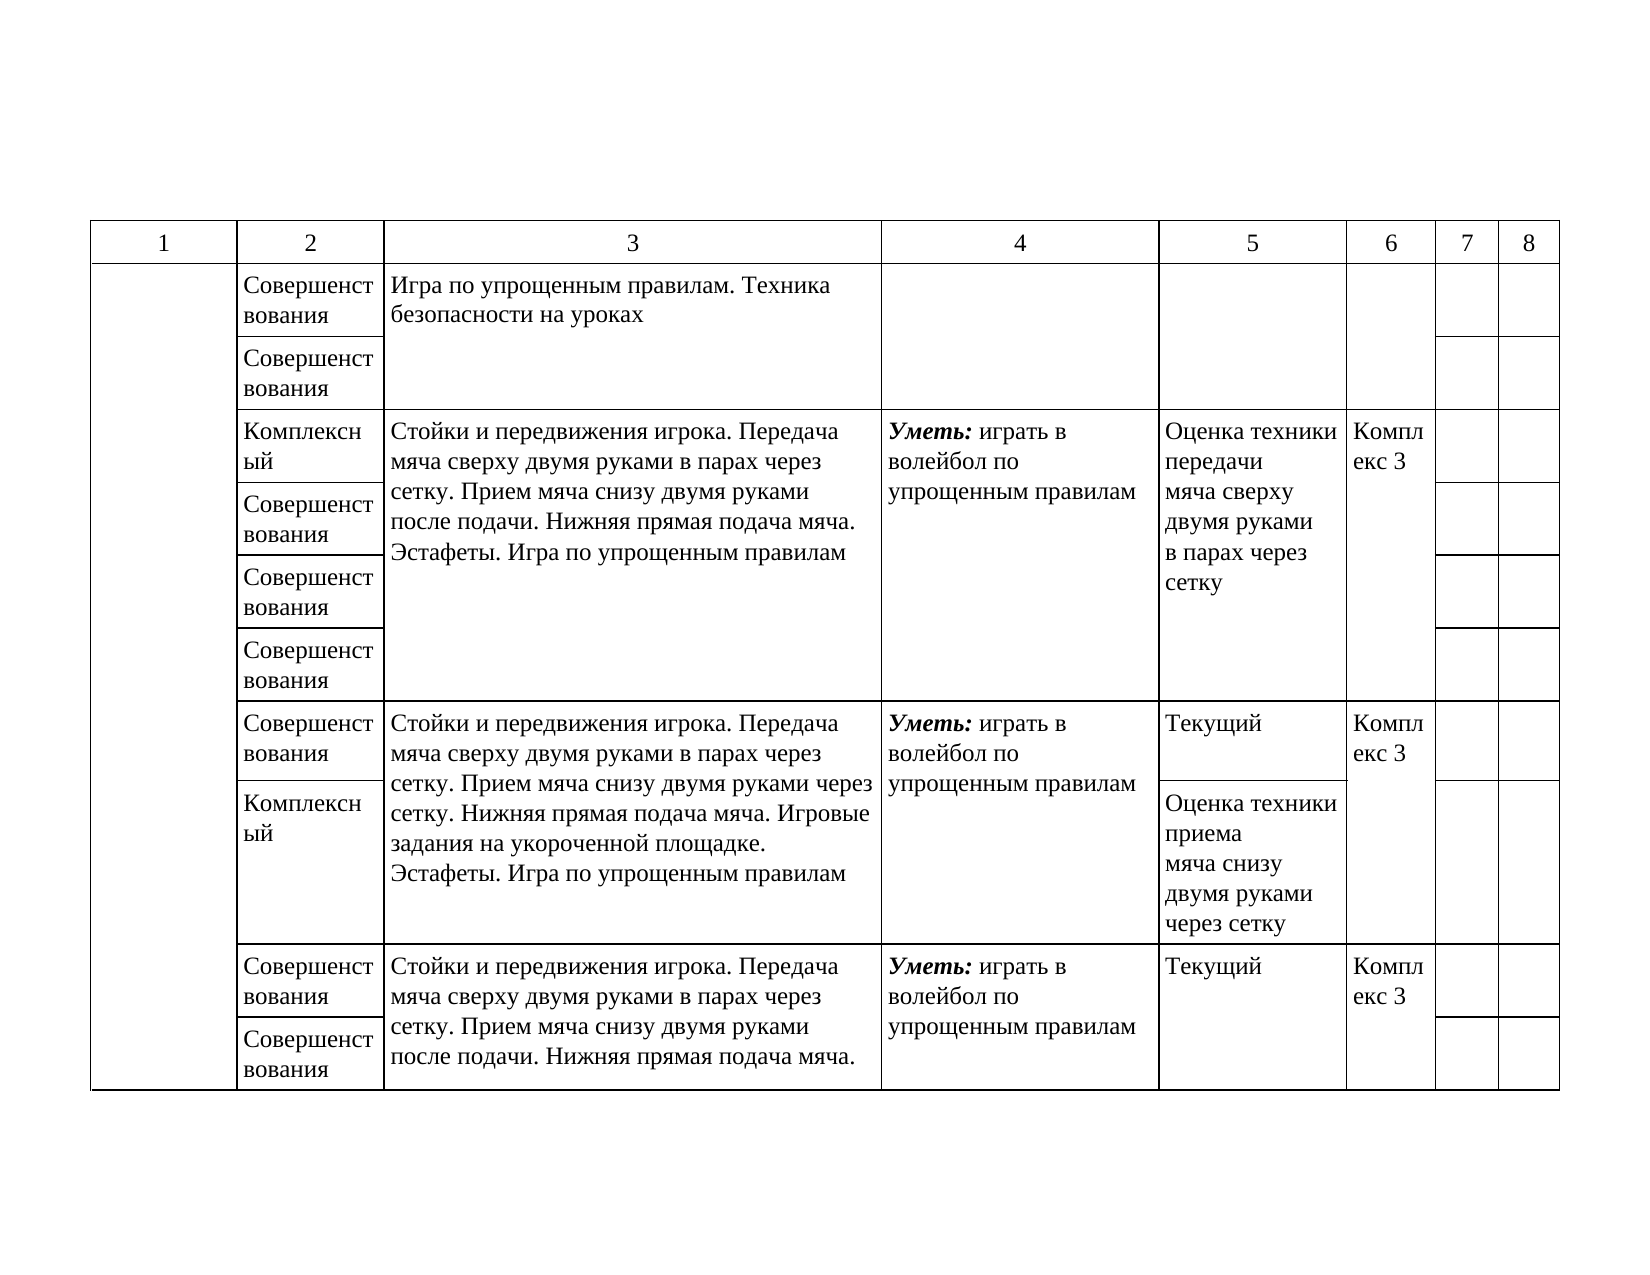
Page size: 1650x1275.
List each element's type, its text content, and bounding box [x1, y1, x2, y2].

table_cell [1436, 702, 1498, 780]
table_header 7 [1436, 221, 1498, 263]
table_cell [1499, 781, 1559, 943]
table_cell [1160, 264, 1346, 408]
table_cell Стойки и передвижения игрока. Передача мяча сверху двумя руками в парах через сетку. Прием мяча снизу двумя руками через сетку. Нижняя прямая подача мяча. Игровые задания на укороченной площадке. Эстафеты. Игра по упрощенным правилам [385, 702, 881, 943]
table_cell [1436, 781, 1498, 943]
table_header 1 [91, 221, 236, 263]
table_cell Комплексный [238, 410, 383, 481]
table_header 4 [882, 221, 1158, 263]
table_cell [1436, 337, 1498, 408]
table_cell Совершенствования [238, 264, 383, 336]
table_cell [1436, 483, 1498, 554]
table_cell [1347, 264, 1435, 408]
table_cell Комплекс 3 [1347, 702, 1435, 943]
table_header 8 [1499, 221, 1559, 263]
table_cell Оценка техники приема мяча снизу двумя руками через сетку [1160, 781, 1346, 943]
table_header 6 [1347, 221, 1435, 263]
table_cell [1499, 264, 1559, 336]
table_cell Совершенствования [238, 483, 383, 554]
table_header 2 [238, 221, 383, 263]
table_cell [1436, 945, 1498, 1016]
table_cell Комплекс 3 [1347, 945, 1435, 1089]
table_cell Совершенствования [238, 702, 383, 780]
table_cell [1499, 1018, 1559, 1089]
table_cell [1499, 337, 1559, 408]
table_cell Совершенствования [238, 629, 383, 700]
table_cell Комплексный [238, 781, 383, 943]
table_cell [1436, 264, 1498, 336]
table_cell [1499, 702, 1559, 780]
table_cell [1436, 629, 1498, 700]
table_cell Комплекс 3 [1347, 410, 1435, 700]
table_cell Совершенствования [238, 337, 383, 408]
table_cell [1499, 629, 1559, 700]
table_cell Стойки и передвижения игрока. Передача мяча сверху двумя руками в парах через сетку. Прием мяча снизу двумя руками после подачи. Нижняя прямая подача мяча. Эстафеты. Игра по упрощенным правилам [385, 410, 881, 700]
table_cell Уметь: играть в волейбол по упрощенным правилам [882, 945, 1158, 1089]
table_cell Совершенствования [238, 556, 383, 627]
table_cell Совершенствования [238, 945, 383, 1016]
table_cell [1499, 556, 1559, 627]
table_cell [882, 264, 1158, 408]
table_cell [1499, 945, 1559, 1016]
table_header 3 [385, 221, 881, 263]
table_cell Текущий [1160, 945, 1346, 1089]
table_cell [1499, 483, 1559, 554]
table_cell Текущий [1160, 702, 1346, 780]
table_cell [1499, 410, 1559, 481]
table_cell Стойки и передвижения игрока. Передача мяча сверху двумя руками в парах через сетку. Прием мяча снизу двумя руками после подачи. Нижняя прямая подача мяча. [385, 945, 881, 1089]
table_cell Уметь: играть в волейбол по упрощенным правилам [882, 702, 1158, 943]
table_cell Уметь: играть в волейбол по упрощенным правилам [882, 410, 1158, 700]
table_cell [91, 264, 236, 1089]
table_cell [1436, 410, 1498, 481]
table_cell [1436, 1018, 1498, 1089]
table_cell Оценка техники передачи мяча сверху двумя руками в парах через сетку [1160, 410, 1346, 700]
table_cell [1436, 556, 1498, 627]
table_cell Игра по упрощенным правилам. Техника безопасности на уроках [385, 264, 881, 408]
table_cell Совершенствования [238, 1018, 383, 1089]
table_header 5 [1160, 221, 1346, 263]
